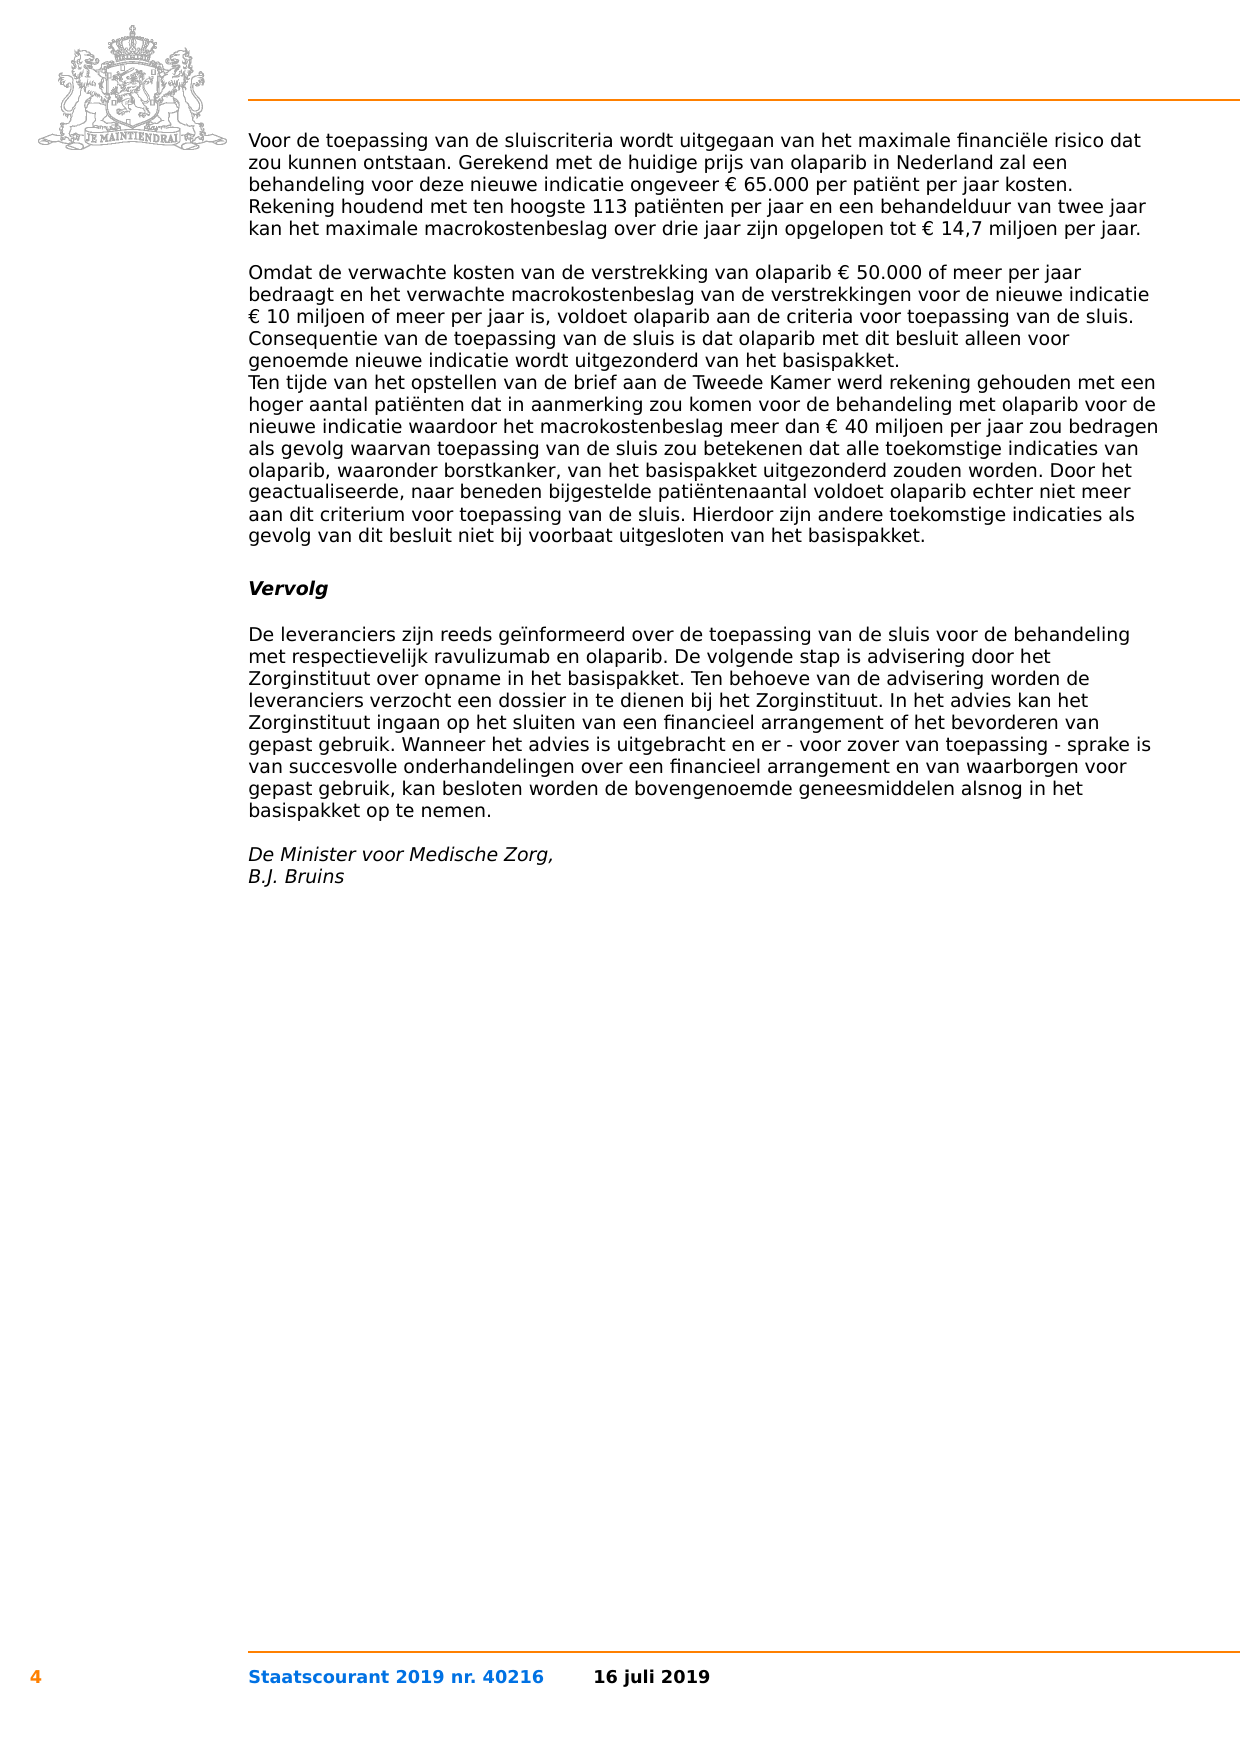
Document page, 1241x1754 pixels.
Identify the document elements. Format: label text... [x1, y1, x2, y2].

text Ten tijde van het opstellen van de brief aan de Tweede Kamer werd rekening gehouden met een hoger aantal patiënten dat in aanmerking zou komen voor de behandeling met olaparib voor de nieuwe indicatie waardoor het macrokostenbeslag meer dan € 40 miljoen per jaar zou bedragen als gevolg waarvan toepassing van de sluis zou betekenen dat alle toekomstige indicaties van olaparib, waaronder borstkanker, van het basispakket uitgezonderd zouden worden. Door het geactualiseerde, naar beneden bijgestelde patiëntenaantal voldoet olaparib echter niet meer aan dit criterium voor toepassing van de sluis. Hierdoor zijn andere toekomstige indicaties als gevolg van dit besluit niet bij voorbaat uitgesloten van het basispakket. [248, 372, 1163, 547]
picture [38, 25, 227, 150]
text De leveranciers zijn reeds geïnformeerd over de toepassing van de sluis voor de behandeling met respectievelijk ravulizumab en olaparib. De volgende stap is advisering door het Zorginstituut over opname in het basispakket. Ten behoeve van de advisering worden de leveranciers verzocht een dossier in te dienen bij het Zorginstituut. In het advies kan het Zorginstituut ingaan op het sluiten van een financieel arrangement of het bevorderen van gepast gebruik. Wanneer het advies is uitgebracht en er - voor zover van toepassing - sprake is van succesvolle onderhandelingen over een financieel arrangement en van waarborgen voor gepast gebruik, kan besloten worden de bovengenoemde geneesmiddelen alsnog in het basispakket op te nemen. [248, 624, 1163, 822]
subtitle Vervolg [248, 577, 1163, 599]
text De Minister voor Medische Zorg, B.J. Bruins [248, 844, 1163, 888]
text Omdat de verwachte kosten van de verstrekking van olaparib € 50.000 of meer per jaar bedraagt en het verwachte macrokostenbeslag van de verstrekkingen voor de nieuwe indicatie € 10 miljoen of meer per jaar is, voldoet olaparib aan de criteria voor toepassing van de sluis. Consequentie van de toepassing van de sluis is dat olaparib met dit besluit alleen voor genoemde nieuwe indicatie wordt uitgezonderd van het basispakket. [248, 262, 1163, 372]
text Voor de toepassing van de sluiscriteria wordt uitgegaan van het maximale financiële risico dat zou kunnen ontstaan. Gerekend met de huidige prijs van olaparib in Nederland zal een behandeling voor deze nieuwe indicatie ongeveer € 65.000 per patiënt per jaar kosten. Rekening houdend met ten hoogste 113 patiënten per jaar en een behandelduur van twee jaar kan het maximale macrokostenbeslag over drie jaar zijn opgelopen tot € 14,7 miljoen per jaar. [248, 130, 1163, 240]
